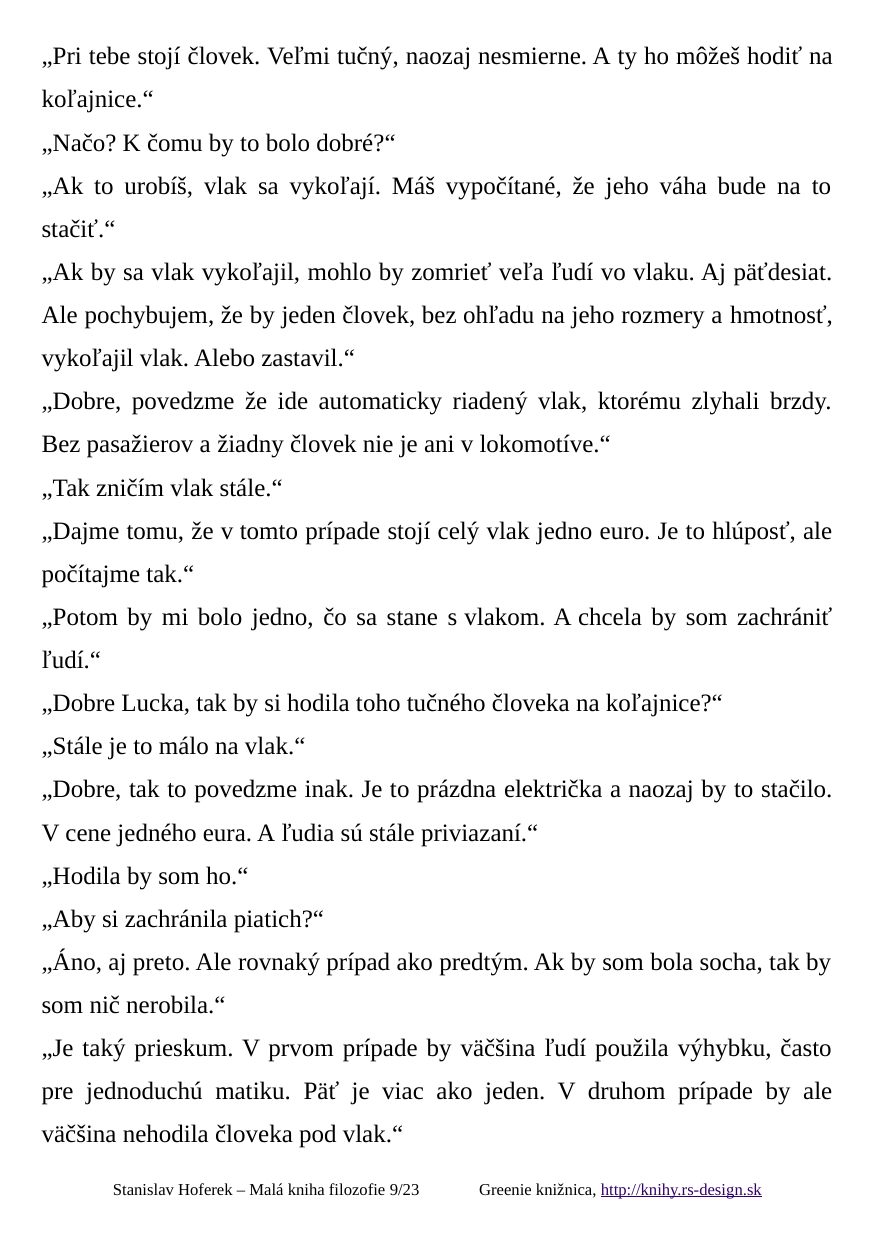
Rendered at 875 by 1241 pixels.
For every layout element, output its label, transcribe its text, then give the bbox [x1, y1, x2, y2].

text „Dobre, tak to povedzme inak. Je to prázdna električka a naozaj by to stačilo. V cene jedného eura. A ľudia sú stále priviazaní.“ [41, 774, 833, 846]
text „Hodila by som ho.“ [41, 861, 833, 889]
text „Tak zničím vlak stále.“ [41, 473, 833, 501]
text „Dobre, povedzme že ide automaticky riadený vlak, ktorému zlyhali brzdy. Bez pasažierov a žiadny človek nie je ani v lokomotíve.“ [41, 386, 833, 458]
text „Ak by sa vlak vykoľajil, mohlo by zomrieť veľa ľudí vo vlaku. Aj päťdesiat. Ale pochybujem, že by jeden človek, bez ohľadu na jeho rozmery a hmotnosť, vykoľajil vlak. Alebo zastavil.“ [41, 257, 833, 372]
text „Áno, aj preto. Ale rovnaký prípad ako predtým. Ak by som bola socha, tak by som nič nerobila.“ [41, 947, 833, 1019]
text „Ak to urobíš, vlak sa vykoľají. Máš vypočítané, že jeho váha bude na to stačiť.“ [41, 171, 833, 243]
text „Dobre Lucka, tak by si hodila toho tučného človeka na koľajnice?“ [41, 688, 833, 717]
text „Pri tebe stojí človek. Veľmi tučný, naozaj nesmierne. A ty ho môžeš hodiť na koľajnice.“ [41, 41, 833, 113]
text „Aby si zachránila piatich?“ [41, 904, 833, 933]
text „Načo? K čomu by to bolo dobré?“ [41, 128, 833, 156]
text „Dajme tomu, že v tomto prípade stojí celý vlak jedno euro. Je to hlúposť, ale počítajme tak.“ [41, 516, 833, 588]
text „Stále je to málo na vlak.“ [41, 731, 833, 760]
text „Potom by mi bolo jedno, čo sa stane s vlakom. A chcela by som zachrániť ľudí.“ [41, 602, 833, 674]
text „Je taký prieskum. V prvom prípade by väčšina ľudí použila výhybku, často pre jednoduchú matiku. Päť je viac ako jeden. V druhom prípade by ale väčšina nehodila človeka pod vlak.“ [41, 1033, 833, 1148]
